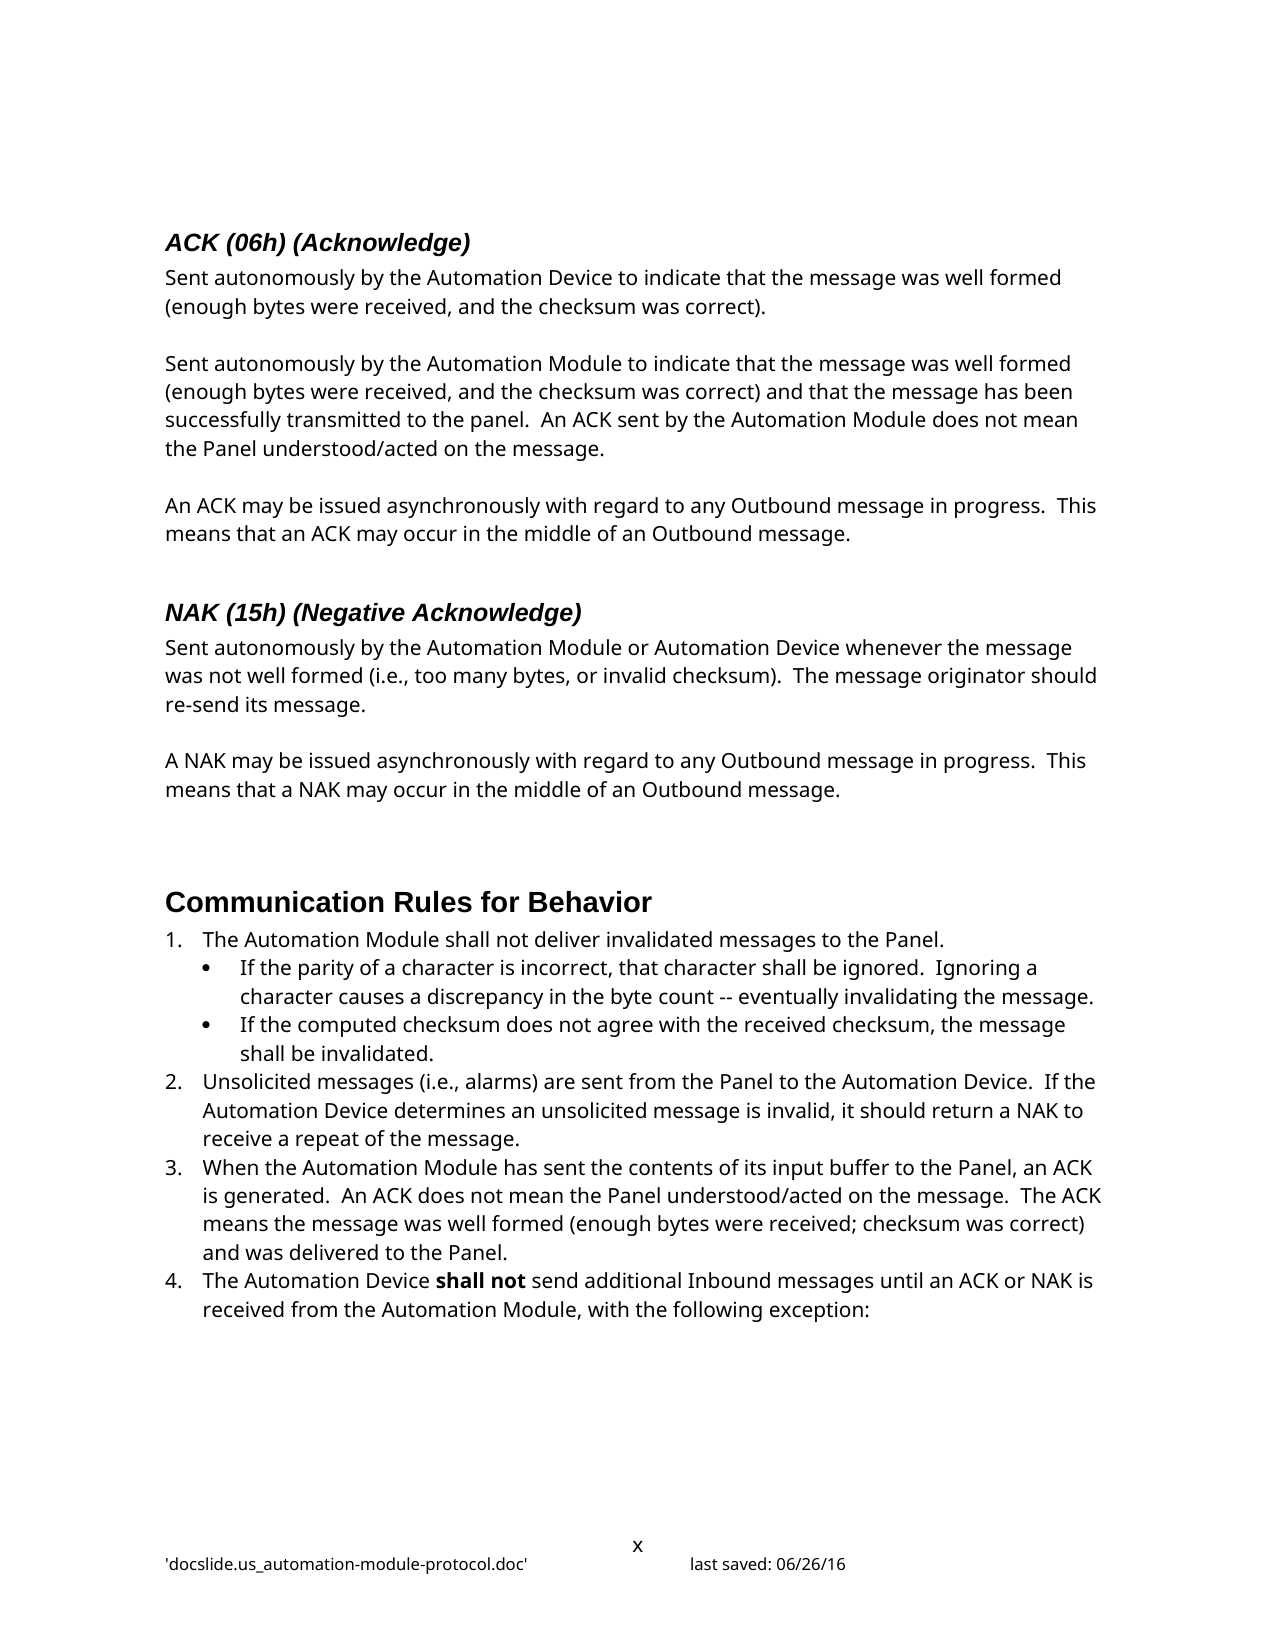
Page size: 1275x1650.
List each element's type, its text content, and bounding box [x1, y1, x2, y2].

text Sent autonomously by the Automation Module or Automation Device whenever the message was not well formed (i.e., too many bytes, or invalid checksum). The message originator should re-send its message. [165, 633, 1110, 718]
list When the Automation Module has sent the contents of its input buffer to the Panel, an ACK is generated. An ACK does not mean the Panel understood/acted on the message. The ACK means the message was well formed (enough bytes were received; checksum was correct) and was delivered to the Panel. [165, 1153, 1110, 1266]
list Unsolicited messages (i.e., alarms) are sent from the Panel to the Automation Device. If the Automation Device determines an unsolicited message is invalid, it should return a NAK to receive a repeat of the message. [165, 1067, 1110, 1153]
text An ACK may be issued asynchronously with regard to any Outbound message in progress. This means that an ACK may occur in the middle of an Outbound message. [165, 491, 1110, 548]
list If the parity of a character is incorrect, that character shall be ignored. Ignoring a character causes a discrepancy in the byte count -- eventually invalidating the message. [202, 953, 1110, 1010]
text Sent autonomously by the Automation Device to indicate that the message was well formed (enough bytes were received, and the checksum was correct). [165, 263, 1110, 320]
subtitle NAK (15h) (Negative Acknowledge) [165, 598, 1110, 627]
subtitle ACK (06h) (Acknowledge) [165, 228, 1110, 257]
list The Automation Device shall not send additional Inbound messages until an ACK or NAK is received from the Automation Module, with the following exception: [165, 1266, 1110, 1323]
list The Automation Module shall not deliver invalidated messages to the Panel. [165, 925, 1110, 953]
list If the computed checksum does not agree with the received checksum, the message shall be invalidated. [202, 1010, 1110, 1067]
text A NAK may be issued asynchronously with regard to any Outbound message in progress. This means that a NAK may occur in the middle of an Outbound message. [165, 747, 1110, 803]
text Sent autonomously by the Automation Module to indicate that the message was well formed (enough bytes were received, and the checksum was correct) and that the message has been successfully transmitted to the panel. An ACK sent by the Automation Module does not mean the Panel understood/acted on the message. [165, 349, 1110, 462]
subtitle Communication Rules for Behavior [165, 885, 1110, 919]
